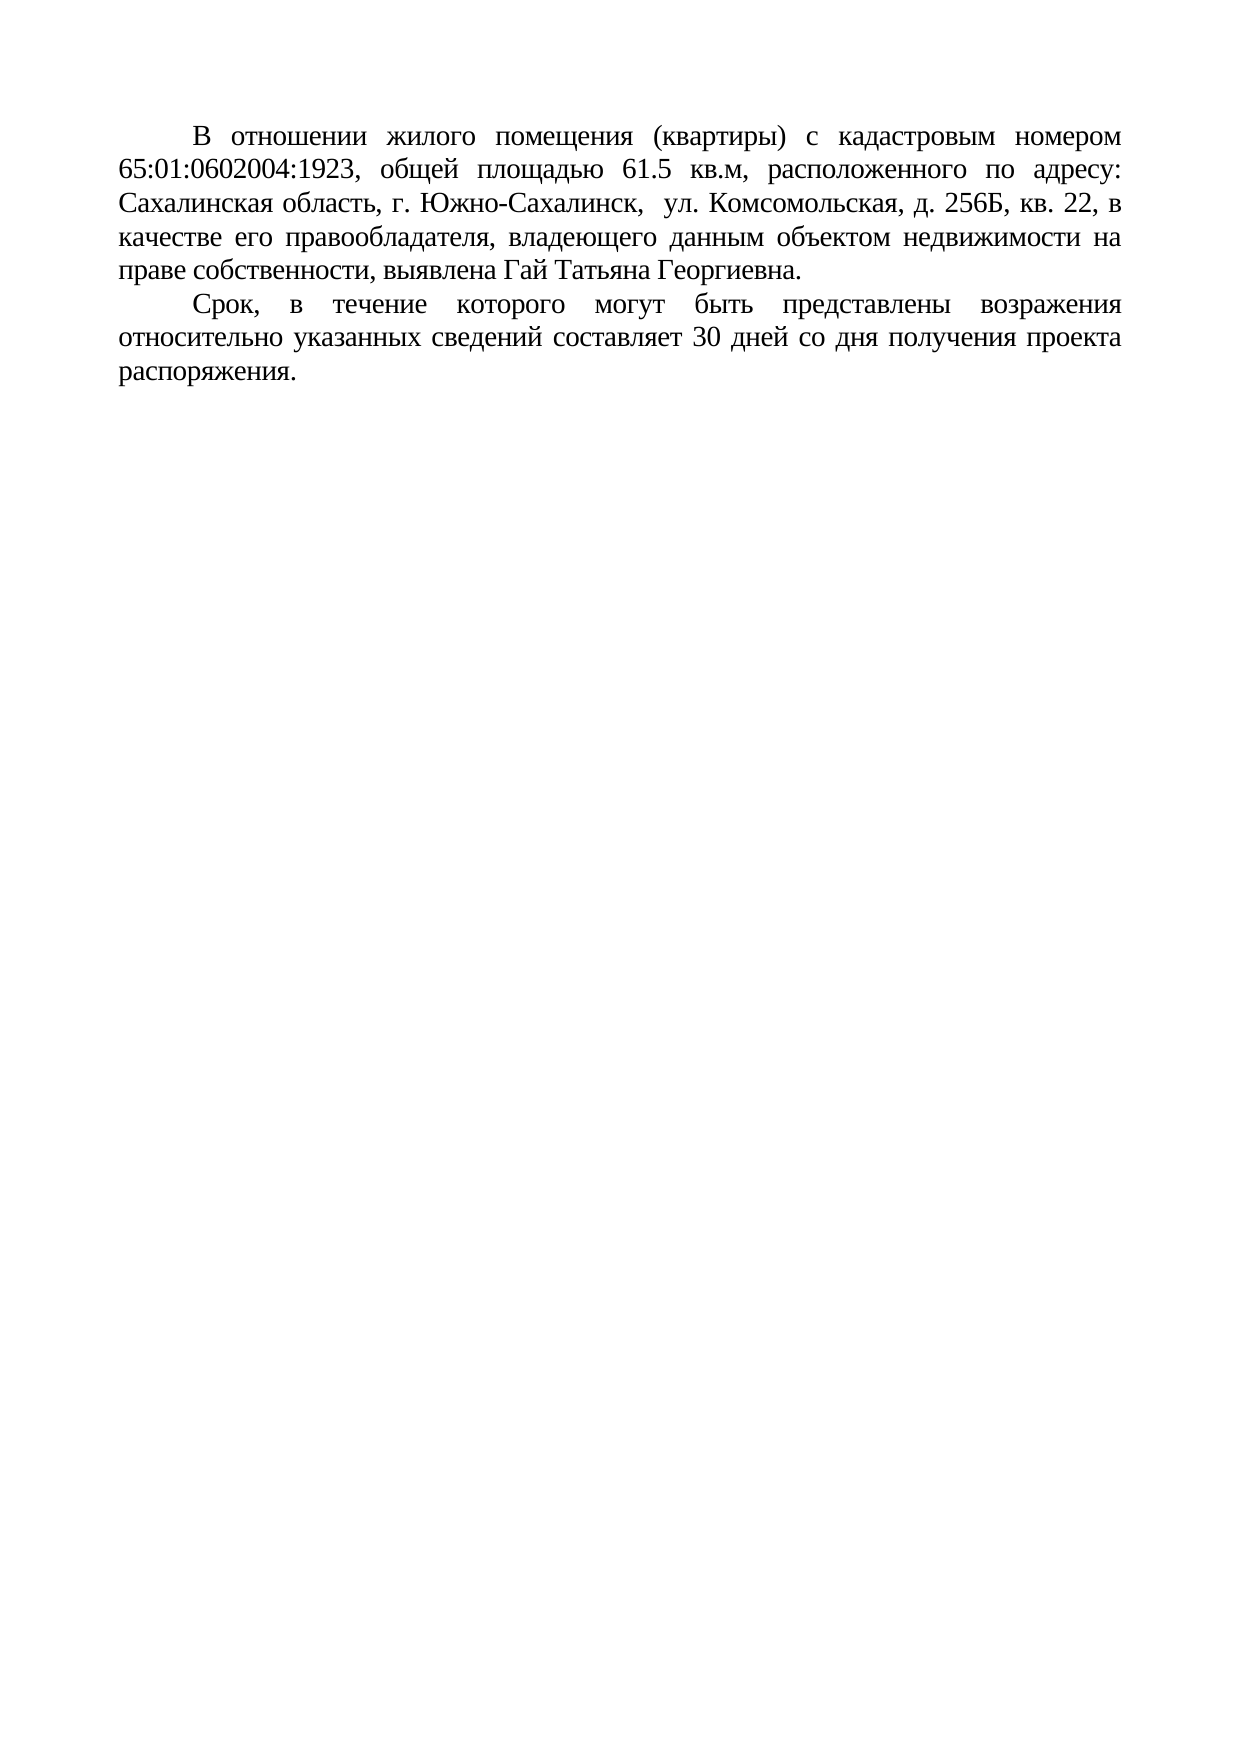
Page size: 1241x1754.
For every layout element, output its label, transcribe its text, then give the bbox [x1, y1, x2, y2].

text В отношении жилого помещения (квартиры) с кадастровым номером 65:01:0602004:1923, общей площадью 61.5 кв.м, расположенного по адресу: Сахалинская область, г. Южно-Сахалинск, ул. Комсомольская, д. 256Б, кв. 22, в качестве его правообладателя, владеющего данным объектом недвижимости на праве собственности, выявлена Гай Татьяна Георгиевна. [118, 118, 1122, 286]
text Срок, в течение которого могут быть представлены возражения относительно указанных сведений составляет 30 дней со дня получения проекта распоряжения. [118, 286, 1122, 386]
